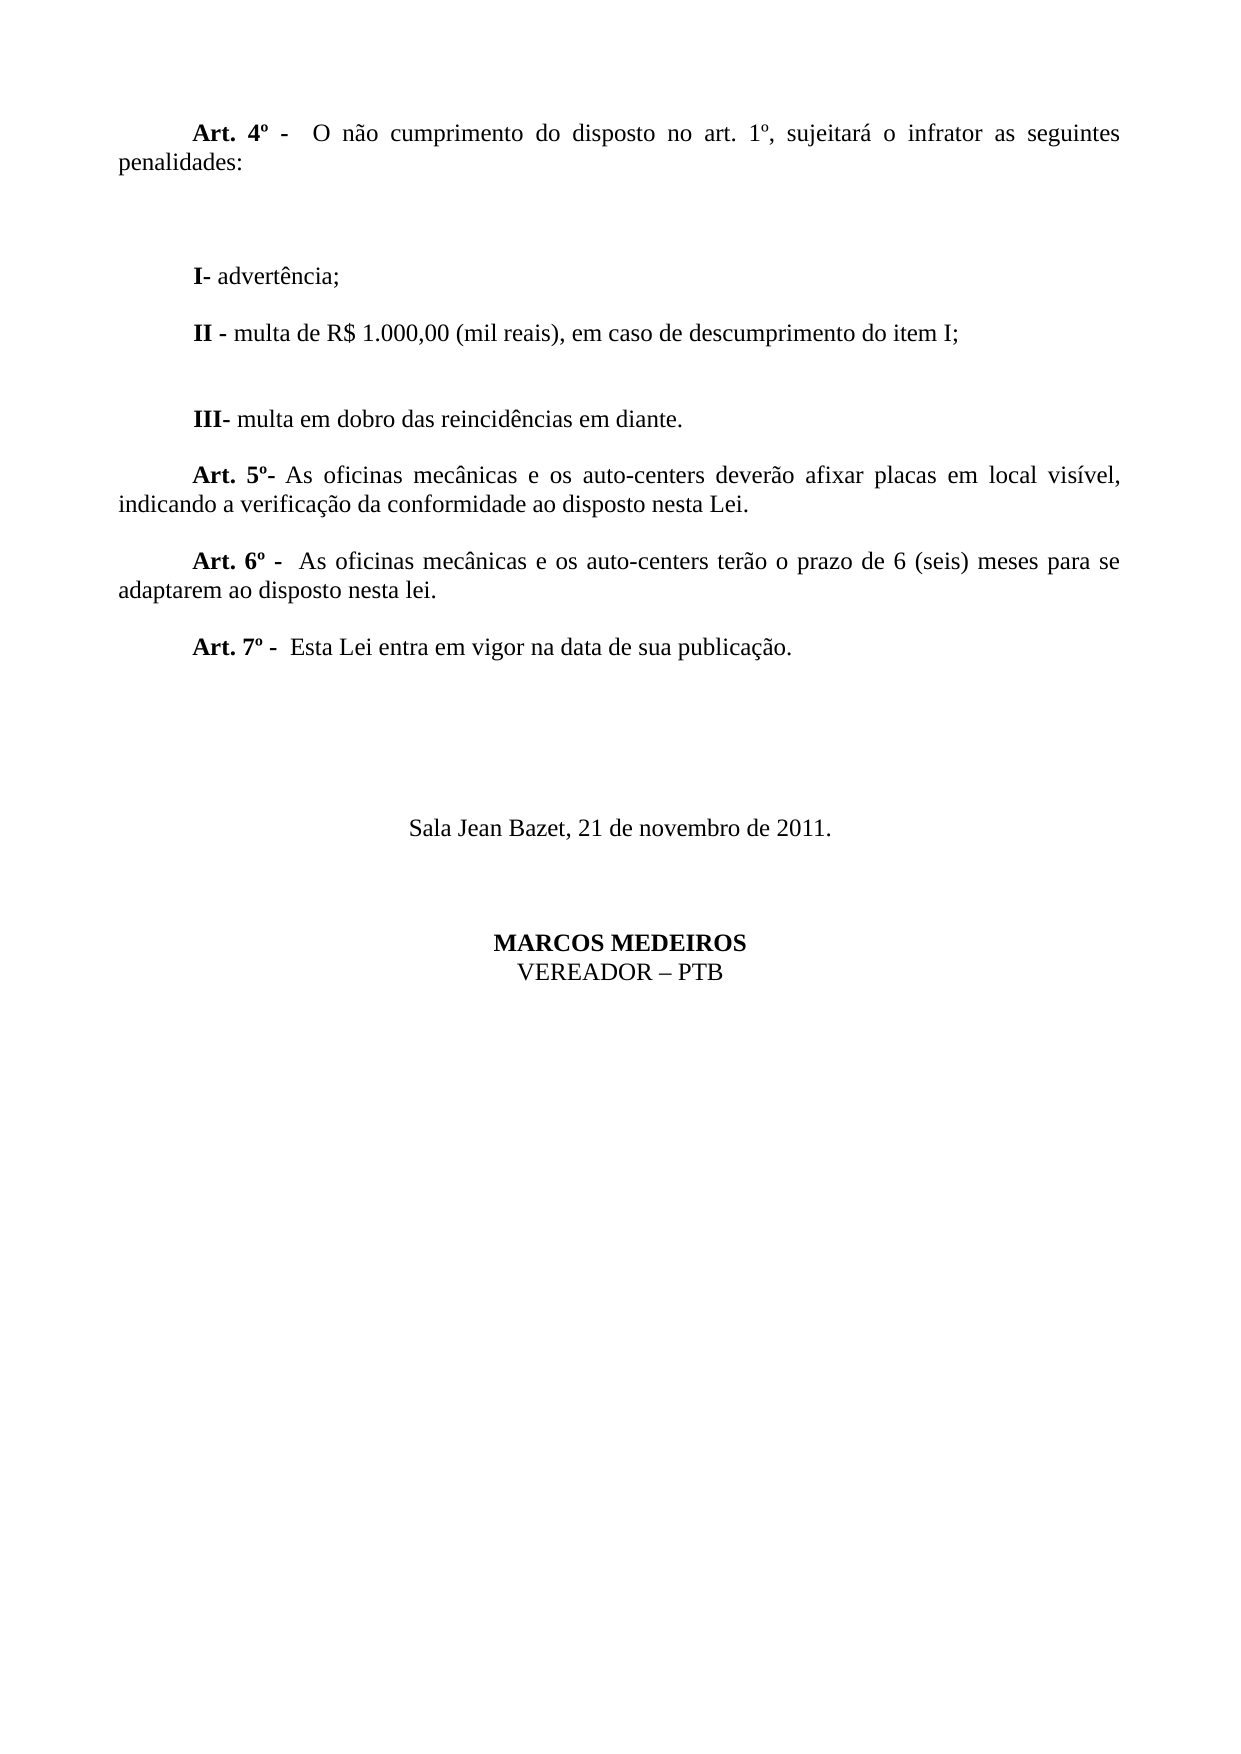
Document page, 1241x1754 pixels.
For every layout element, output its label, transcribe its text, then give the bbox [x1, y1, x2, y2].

text VEREADOR – PTB [118, 957, 1122, 986]
text Art. 4º - O não cumprimento do disposto no art. 1º, sujeitará o infrator as seguintes penalidades: [118, 118, 1122, 176]
text Art. 7º - Esta Lei entra em vigor na data de sua publicação. [118, 632, 1122, 661]
text II - multa de R$ 1.000,00 (mil reais), em caso de descumprimento do item I; [193, 318, 1122, 347]
text Art. 5º- As oficinas mecânicas e os auto-centers deverão afixar placas em local visível, indicando a verificação da conformidade ao disposto nesta Lei. [118, 461, 1122, 518]
text III- multa em dobro das reincidências em diante. [193, 375, 1122, 432]
text I- advertência; [193, 204, 1122, 290]
text Sala Jean Bazet, 21 de novembro de 2011. [118, 813, 1122, 842]
text Art. 6º - As oficinas mecânicas e os auto-centers terão o prazo de 6 (seis) meses para se adaptarem ao disposto nesta lei. [118, 546, 1122, 604]
text MARCOS MEDEIROS [118, 928, 1122, 957]
